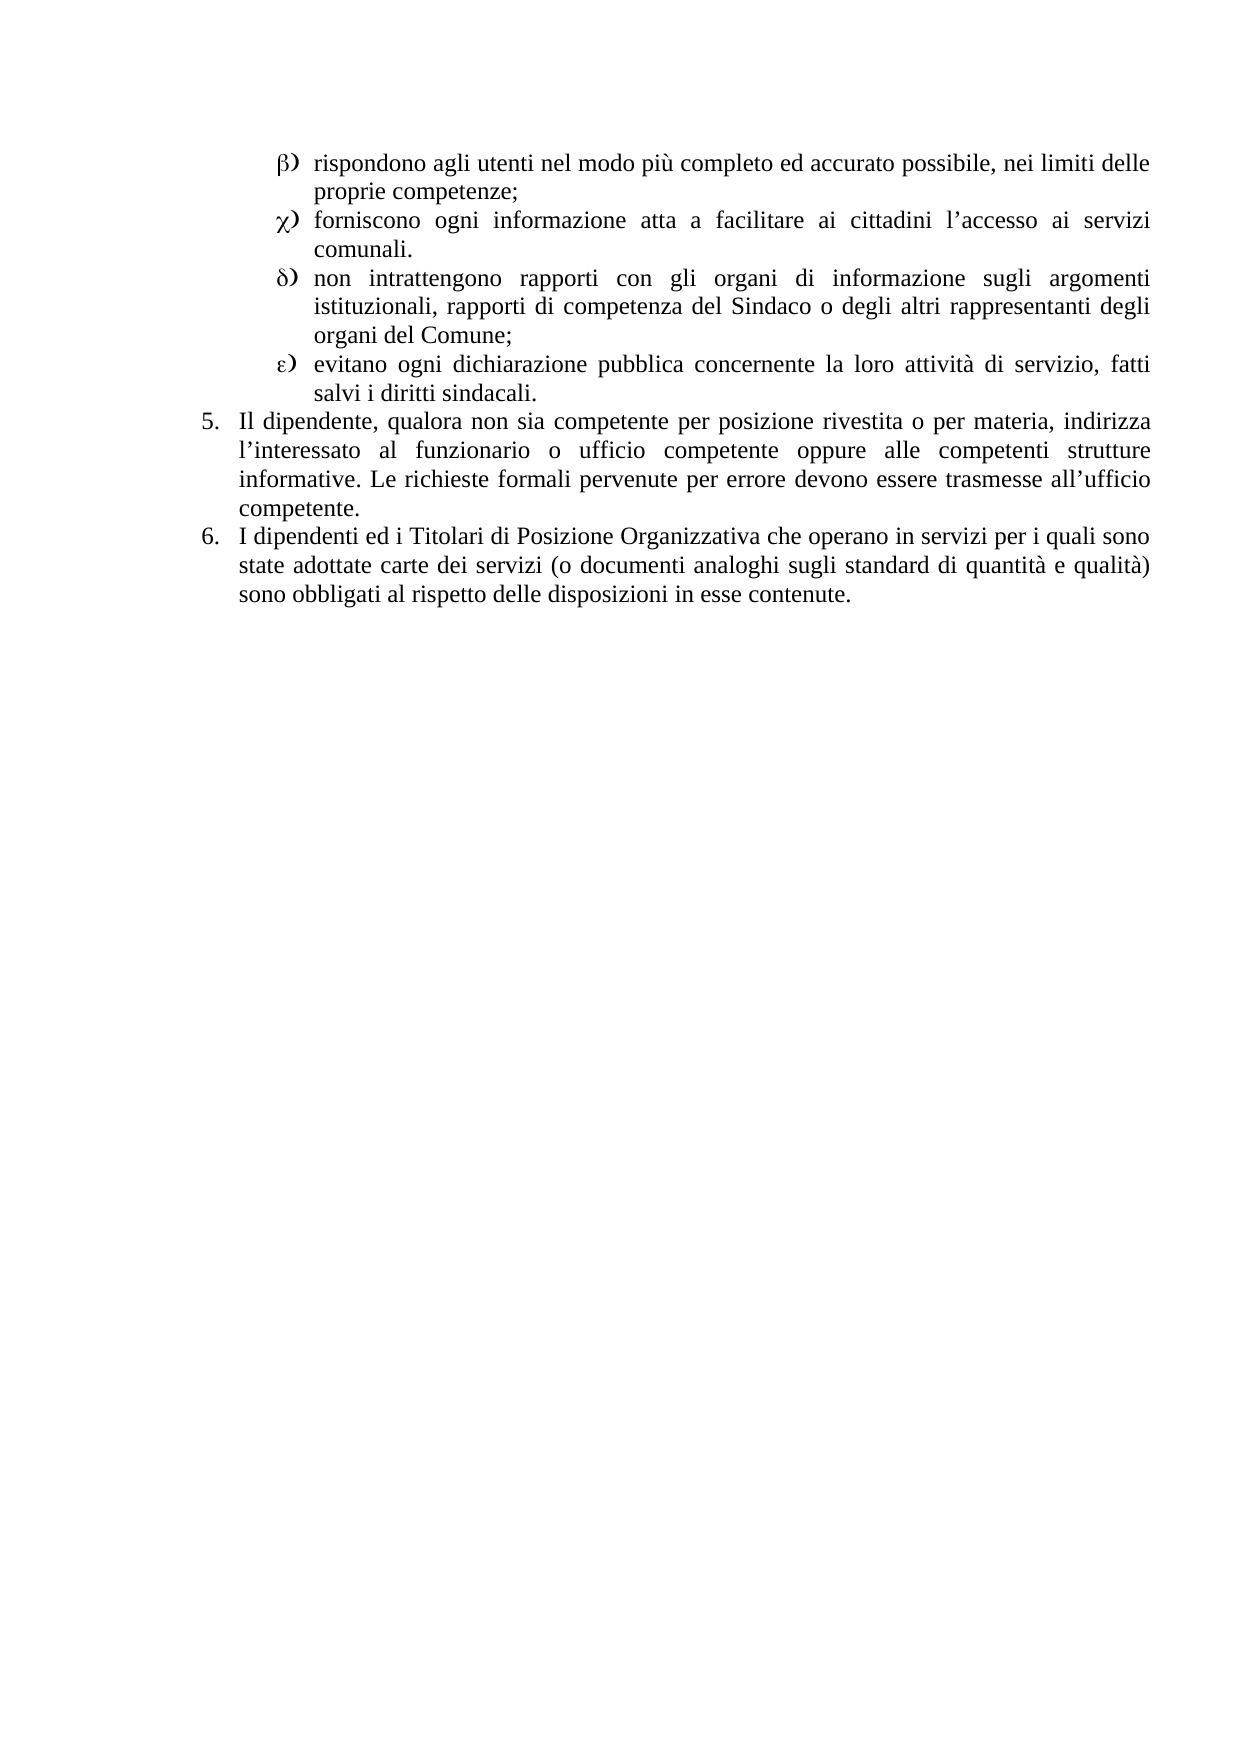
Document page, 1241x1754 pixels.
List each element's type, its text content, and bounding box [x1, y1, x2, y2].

list non intrattengono rapporti con gli organi di informazione sugli argomenti istituzionali, rapporti di competenza del Sindaco o degli altri rappresentanti degli organi del Comune; [276, 263, 1152, 349]
list forniscono ogni informazione atta a facilitare ai cittadini l’accesso ai servizi comunali. [276, 205, 1152, 263]
list I dipendenti ed i Titolari di Posizione Organizzativa che operano in servizi per i quali sono state adottate carte dei servizi (o documenti analoghi sugli standard di quantità e qualità) sono obbligati al rispetto delle disposizioni in esse contenute. [201, 521, 1152, 608]
list evitano ogni dichiarazione pubblica concernente la loro attività di servizio, fatti salvi i diritti sindacali. [276, 349, 1152, 406]
list Il dipendente, qualora non sia competente per posizione rivestita o per materia, indirizza l’interessato al funzionario o ufficio competente oppure alle competenti strutture informative. Le richieste formali pervenute per errore devono essere trasmesse all’ufficio competente. [201, 406, 1152, 521]
list rispondono agli utenti nel modo più completo ed accurato possibile, nei limiti delle proprie competenze; [276, 148, 1152, 205]
